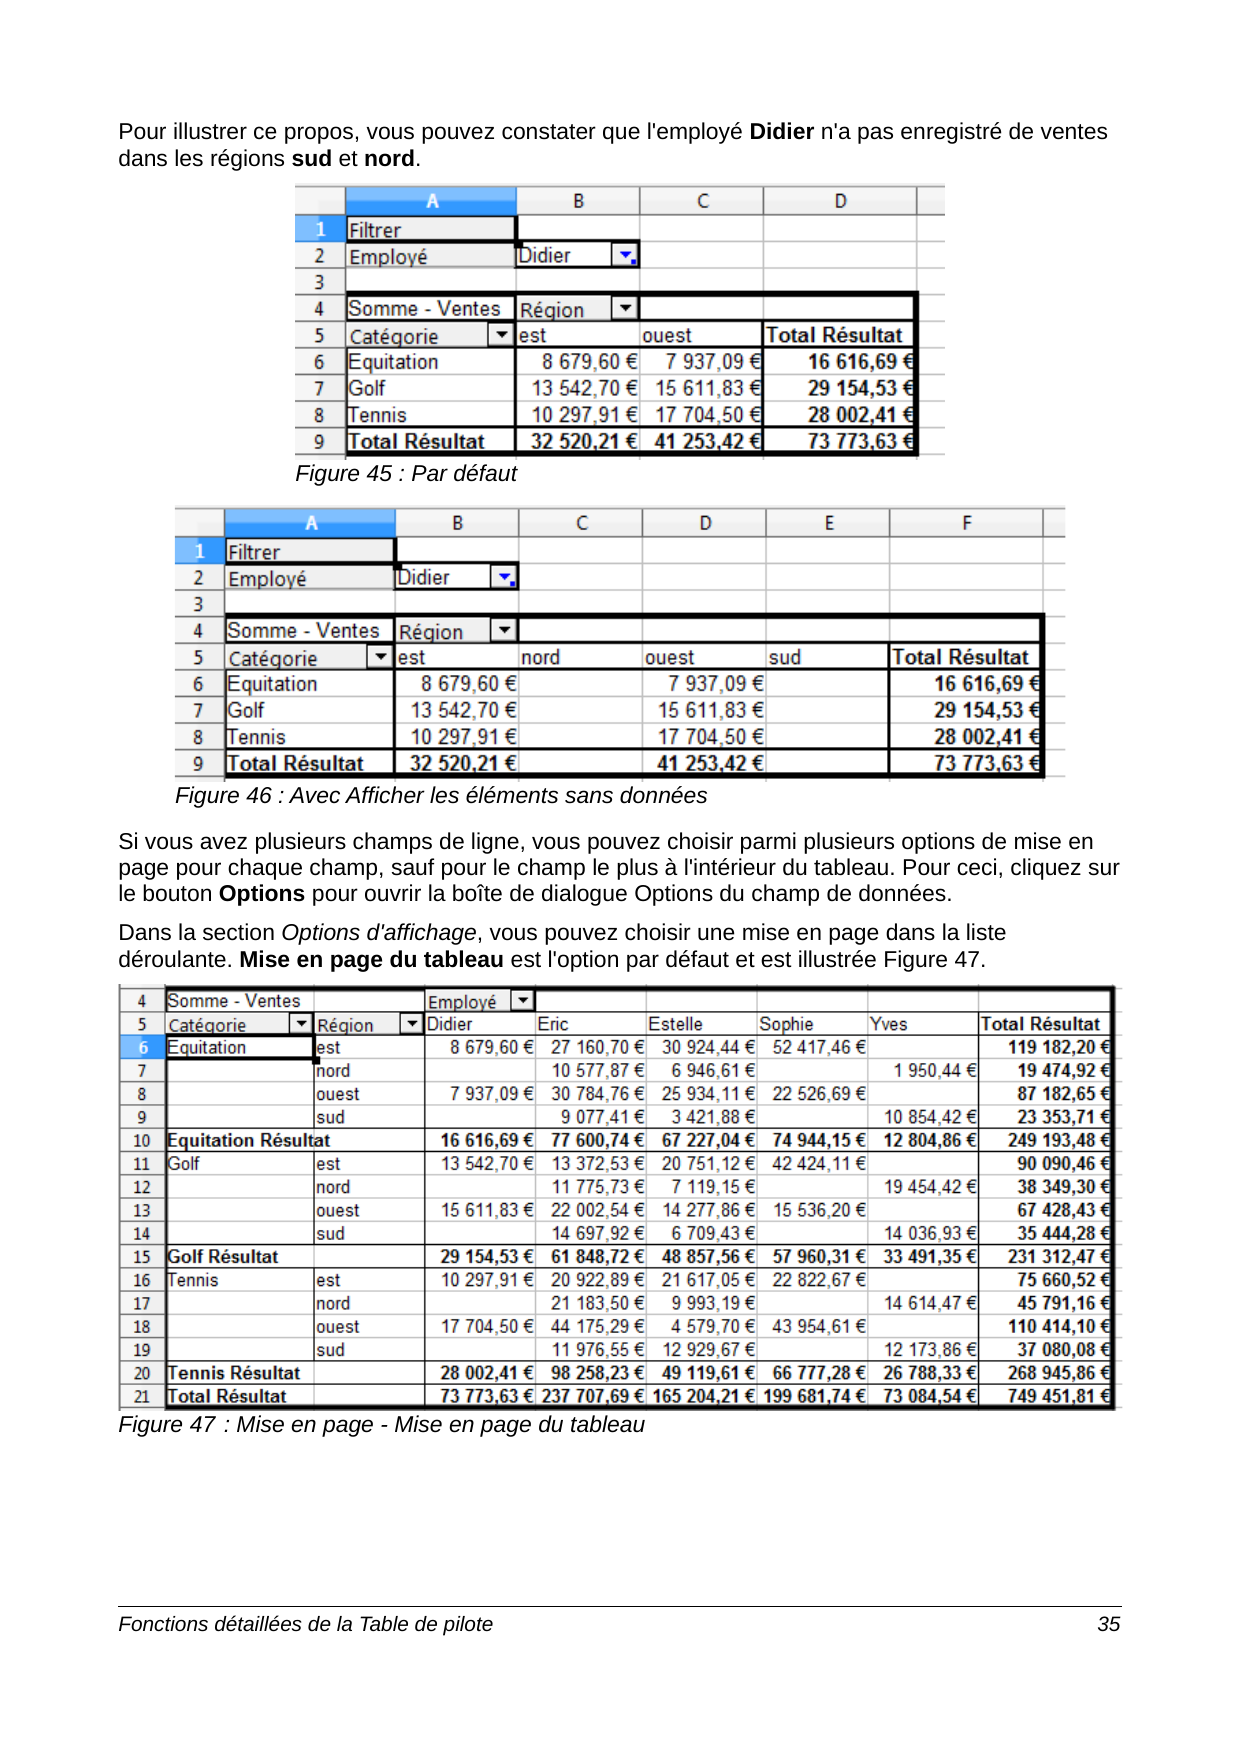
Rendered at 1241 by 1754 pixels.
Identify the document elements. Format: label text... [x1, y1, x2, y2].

text Pour illustrer ce propos, vous pouvez constater que l'employé Didier n'a pas enregistré de ventes dans les régions sud et nord. [118, 118, 1122, 171]
text Figure 45 : Par défaut [295, 460, 945, 486]
text Figure 47 : Mise en page - Mise en page du tableau [118, 1411, 1122, 1437]
picture [295, 183, 945, 460]
picture [118, 984, 1123, 1411]
text Dans la section Options d'affichage, vous pouvez choisir une mise en page dans la liste déroulante. Mise en page du tableau est l'option par défaut et est illustrée Figure 47. [118, 919, 1122, 972]
picture [174, 505, 1066, 782]
text Figure 46 : Avec Afficher les éléments sans données [175, 782, 1065, 808]
text Si vous avez plusieurs champs de ligne, vous pouvez choisir parmi plusieurs options de mise en page pour chaque champ, sauf pour le champ le plus à l'intérieur du tableau. Pour ceci, cliquez sur le bouton Options pour ouvrir la boîte de dialogue Options du champ de données. [118, 828, 1122, 907]
